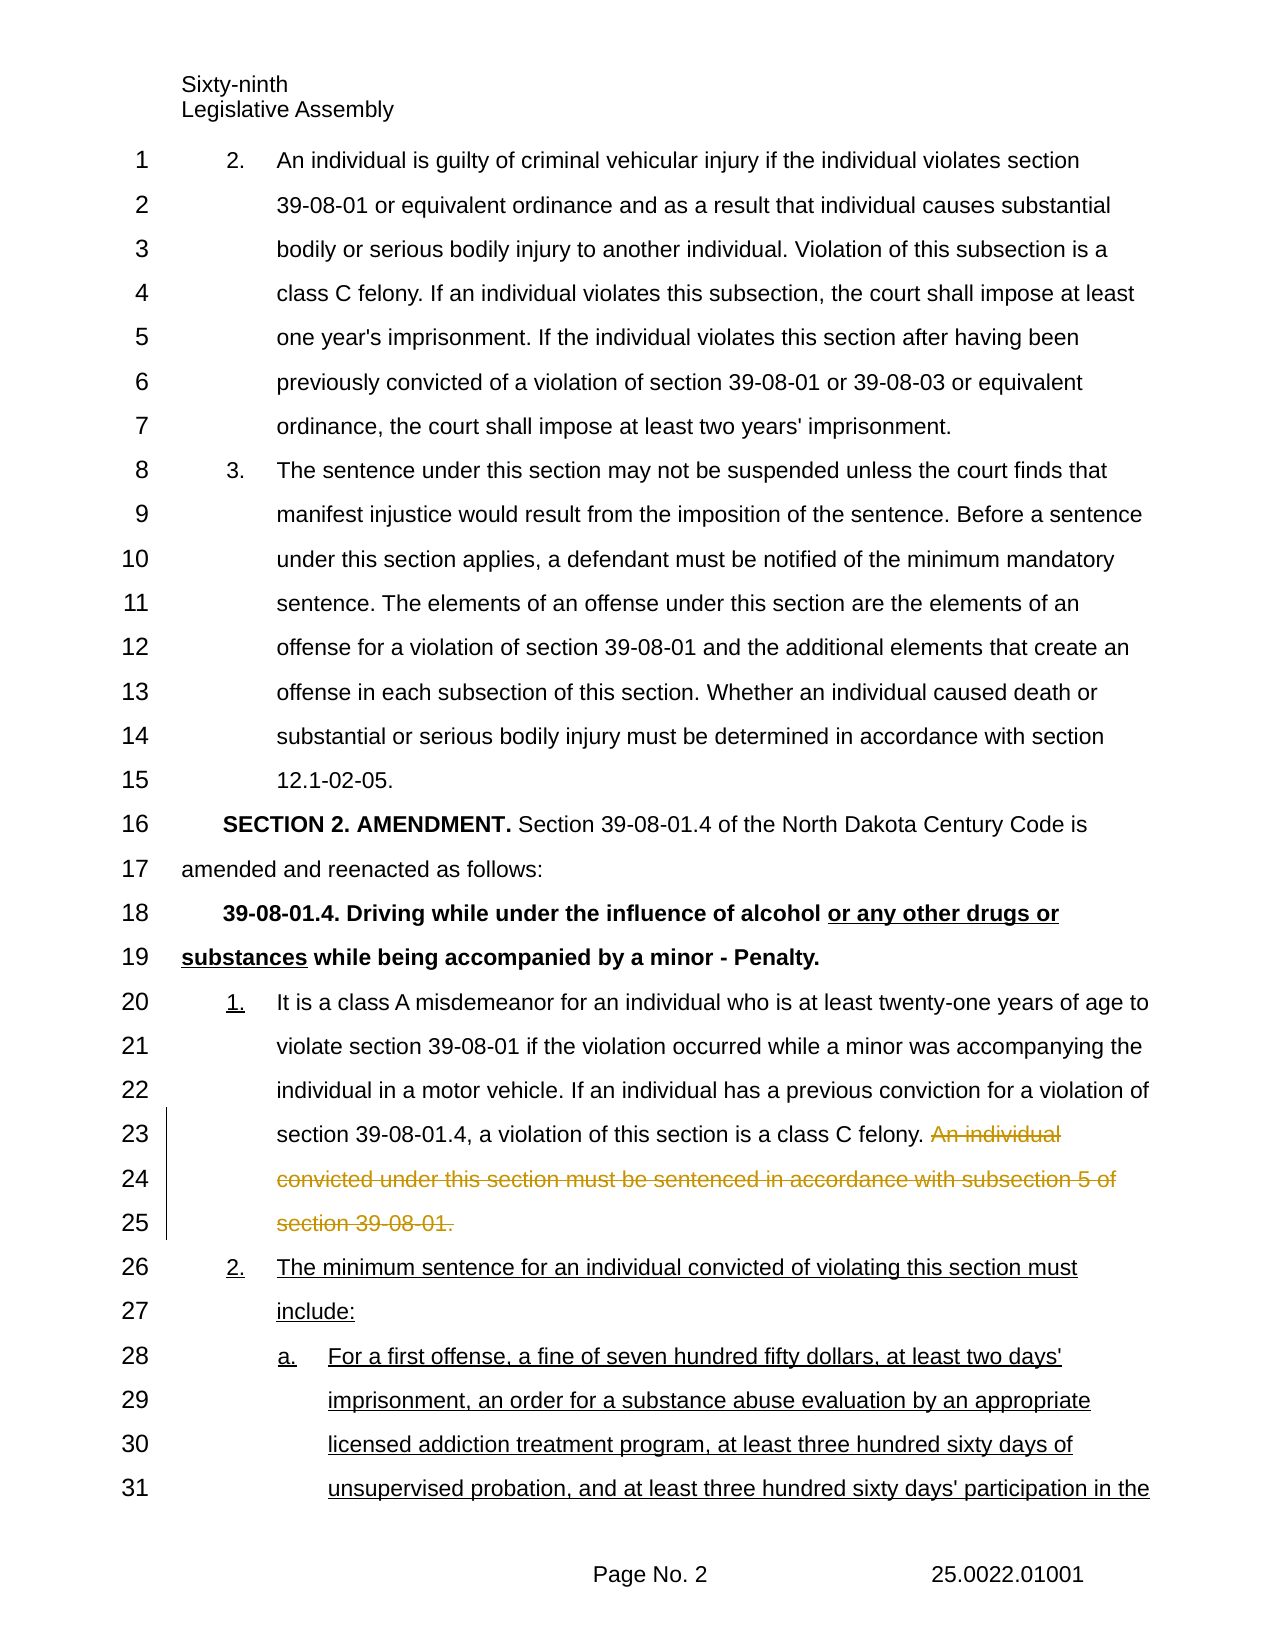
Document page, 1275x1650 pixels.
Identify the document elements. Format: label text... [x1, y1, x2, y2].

text 2. An individual is guilty of criminal vehicular injury if the individual violates section 39‑08‑01 or equivalent ordinance and as a result that individual causes substantial bodily or serious bodily injury to another individual. Violation of this subsection is a class C felony. If an individual violates this subsection, the court shall impose at least one year's imprisonment. If the individual violates this section after having been previously convicted of a violation of section 39‑08‑01 or 39‑08‑03 or equivalent ordinance, the court shall impose at least two years' imprisonment. [181, 133, 1154, 443]
text a. For a first offense, a fine of seven hundred fifty dollars, at least two days' imprisonment, an order for a substance abuse evaluation by an appropriate licensed addiction treatment program, at least three hundred sixty days of unsupervised probation, and at least three hundred sixty days' participation in the [181, 1329, 1154, 1506]
text SECTION 2. AMENDMENT. Section 39‑08‑01.4 of the North Dakota Century Code is amended and reenacted as follows: [181, 797, 1154, 886]
text 2. The minimum sentence for an individual convicted of violating this section must include: [181, 1240, 1154, 1329]
subtitle 39‑08‑01.4. Driving while under the influence of alcohol or any other drugs or substances while being accompanied by a minor ‑ Penalty. [181, 886, 1154, 974]
text 3. The sentence under this section may not be suspended unless the court finds that manifest injustice would result from the imposition of the sentence. Before a sentence under this section applies, a defendant must be notified of the minimum mandatory sentence. The elements of an offense under this section are the elements of an offense for a violation of section 39‑08‑01 and the additional elements that create an offense in each subsection of this section. Whether an individual caused death or substantial or serious bodily injury must be determined in accordance with section 12.1‑02‑05. [181, 443, 1154, 797]
text 1. It is a class A misdemeanor for an individual who is at least twenty‑one years of age to violate section 39‑08‑01 if the violation occurred while a minor was accompanying the individual in a motor vehicle. If an individual has a previous conviction for a violation of section 39‑08‑01.4, a violation of this section is a class C felony. [181, 974, 1154, 1240]
